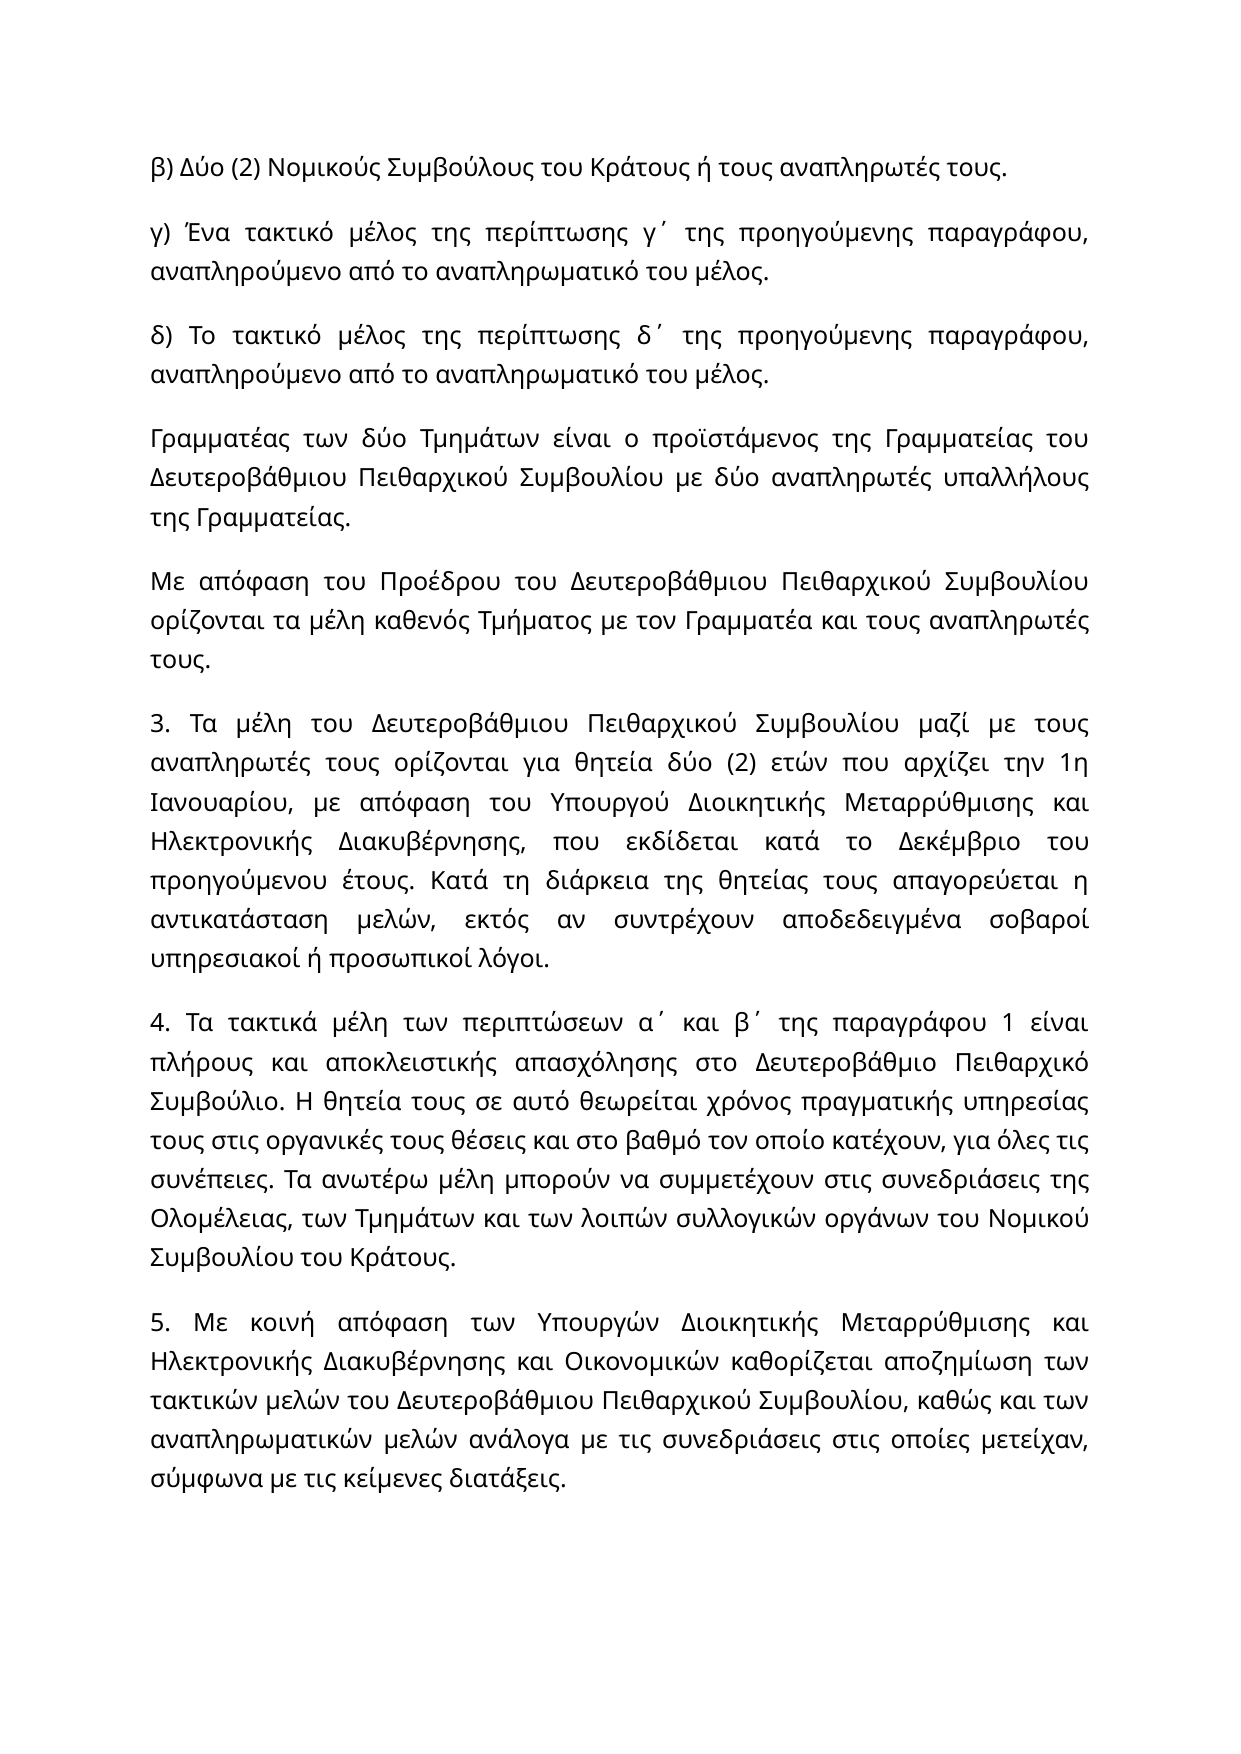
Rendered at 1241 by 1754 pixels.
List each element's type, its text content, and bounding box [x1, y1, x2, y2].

text 5. Με κοινή απόφαση των Υπουργών Διοικητικής Μεταρρύθμισης και Ηλεκτρονικής Διακυβέρνησης και Οικονομικών καθορίζεται αποζημίωση των τακτικών μελών του Δευτεροβάθμιου Πειθαρχικού Συμβουλίου, καθώς και των αναπληρωματικών μελών ανάλογα με τις συνεδριάσεις στις οποίες μετείχαν, σύμφωνα με τις κείμενες διατάξεις. [150, 1304, 1090, 1495]
text 3. Τα μέλη του Δευτεροβάθμιου Πειθαρχικού Συμβουλίου μαζί με τους αναπληρωτές τους ορίζονται για θητεία δύο (2) ετών που αρχίζει την 1η Ιανουαρίου, με απόφαση του Υπουργού Διοικητικής Μεταρρύθμισης και Ηλεκτρονικής Διακυβέρνησης, που εκδίδεται κατά το Δεκέμβριο του προηγούμενου έτους. Κατά τη διάρκεια της θητείας τους απαγορεύεται η αντικατάσταση μελών, εκτός αν συντρέχουν αποδεδειγμένα σοβαροί υπηρεσιακοί ή προσωπικοί λόγοι. [150, 706, 1090, 975]
text β) Δύο (2) Νομικούς Συμβούλους του Κράτους ή τους αναπληρωτές τους. [150, 150, 1090, 184]
text γ) Ένα τακτικό μέλος της περίπτωσης γ΄ της προηγούμενης παραγράφου, αναπληρούμενο από το αναπληρωματικό του μέλος. [150, 214, 1090, 287]
text 4. Τα τακτικά μέλη των περιπτώσεων α΄ και β΄ της παραγράφου 1 είναι πλήρους και αποκλειστικής απασχόλησης στο Δευτεροβάθμιο Πειθαρχικό Συμβούλιο. Η θητεία τους σε αυτό θεωρείται χρόνος πραγματικής υπηρεσίας τους στις οργανικές τους θέσεις και στο βαθμό τον οποίο κατέχουν, για όλες τις συνέπειες. Τα ανωτέρω μέλη μπορούν να συμμετέχουν στις συνεδριάσεις της Ολομέλειας, των Τμημάτων και των λοιπών συλλογικών οργάνων του Νομικού Συμβουλίου του Κράτους. [150, 1005, 1090, 1274]
text Με απόφαση του Προέδρου του Δευτεροβάθμιου Πειθαρχικού Συμβουλίου ορίζονται τα μέλη καθενός Τμήματος με τον Γραμματέα και τους αναπληρωτές τους. [150, 563, 1090, 676]
text Γραμματέας των δύο Τμημάτων είναι ο προϊστάμενος της Γραμματείας του Δευτεροβάθμιου Πειθαρχικού Συμβουλίου με δύο αναπληρωτές υπαλλήλους της Γραμματείας. [150, 421, 1090, 533]
text δ) Το τακτικό μέλος της περίπτωσης δ΄ της προηγούμενης παραγράφου, αναπληρούμενο από το αναπληρωματικό του μέλος. [150, 317, 1090, 391]
